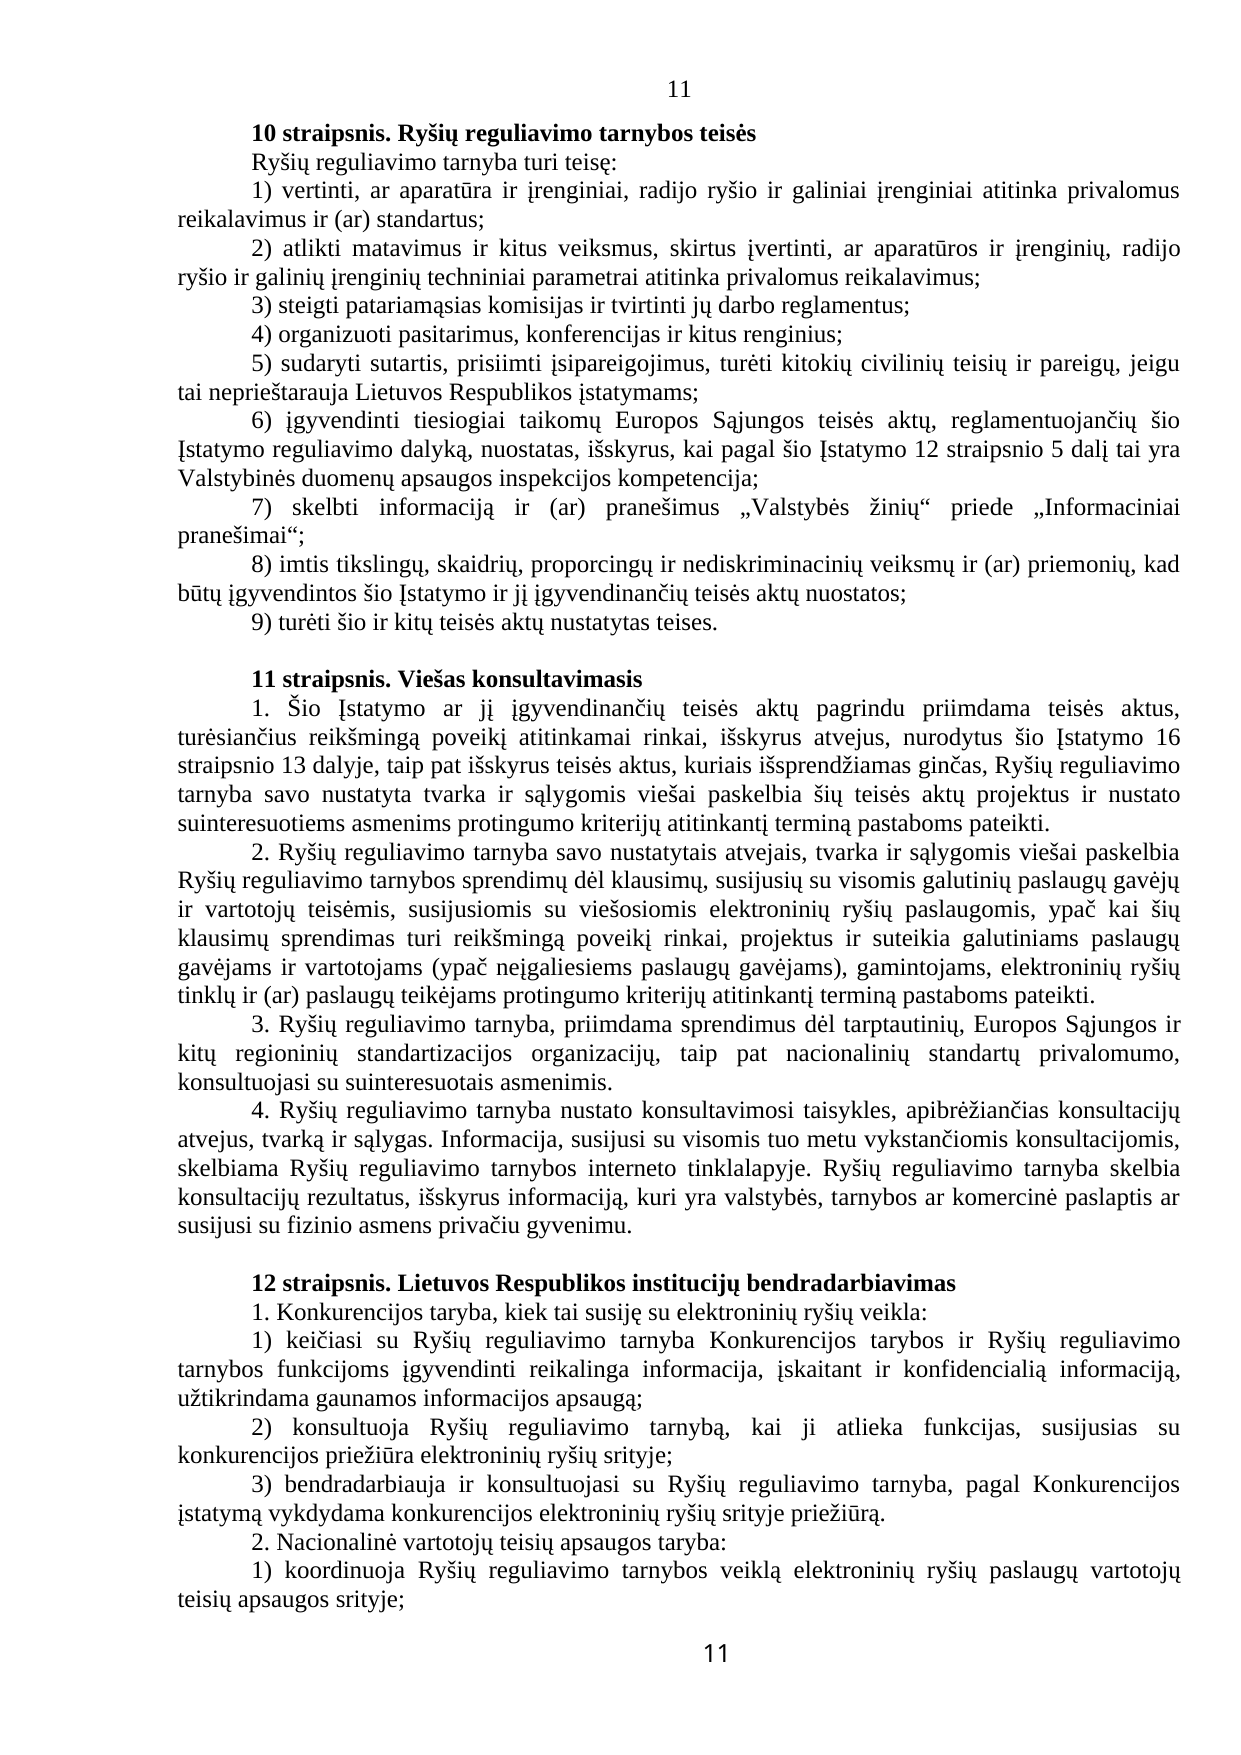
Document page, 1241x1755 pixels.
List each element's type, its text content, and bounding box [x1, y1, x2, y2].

text 3) steigti patariamąsias komisijas ir tvirtinti jų darbo reglamentus; [177, 291, 1181, 319]
text 10 straipsnis. Ryšių reguliavimo tarnybos teisės [177, 118, 1181, 147]
text 9) turėti šio ir kitų teisės aktų nustatytas teises. [177, 607, 1181, 636]
text 2. Ryšių reguliavimo tarnyba savo nustatytais atvejais, tvarka ir sąlygomis viešai paskelbia Ryšių reguliavimo tarnybos sprendimų dėl klausimų, susijusių su visomis galutinių paslaugų gavėjų ir vartotojų teisėmis, susijusiomis su viešosiomis elektroninių ryšių paslaugomis, ypač kai šių klausimų sprendimas turi reikšmingą poveikį rinkai, projektus ir suteikia galutiniams paslaugų gavėjams ir vartotojams (ypač neįgaliesiems paslaugų gavėjams), gamintojams, elektroninių ryšių tinklų ir (ar) paslaugų teikėjams protingumo kriterijų atitinkantį terminą pastaboms pateikti. [177, 837, 1181, 1009]
text 4) organizuoti pasitarimus, konferencijas ir kitus renginius; [177, 319, 1181, 348]
text 1) vertinti, ar aparatūra ir įrenginiai, radijo ryšio ir galiniai įrenginiai atitinka privalomus reikalavimus ir (ar) standartus; [177, 176, 1181, 233]
text Ryšių reguliavimo tarnyba turi teisę: [177, 147, 1181, 176]
text 2. Nacionalinė vartotojų teisių apsaugos taryba: [177, 1527, 1181, 1556]
text 3) bendradarbiauja ir konsultuojasi su Ryšių reguliavimo tarnyba, pagal Konkurencijos įstatymą vykdydama konkurencijos elektroninių ryšių srityje priežiūrą. [177, 1469, 1181, 1527]
text 5) sudaryti sutartis, prisiimti įsipareigojimus, turėti kitokių civilinių teisių ir pareigų, jeigu tai neprieštarauja Lietuvos Respublikos įstatymams; [177, 348, 1181, 406]
text 1) koordinuoja Ryšių reguliavimo tarnybos veiklą elektroninių ryšių paslaugų vartotojų teisių apsaugos srityje; [177, 1556, 1181, 1613]
text 7) skelbti informaciją ir (ar) pranešimus „Valstybės žinių“ priede „Informaciniai pranešimai“; [177, 492, 1181, 549]
text 2) konsultuoja Ryšių reguliavimo tarnybą, kai ji atlieka funkcijas, susijusias su konkurencijos priežiūra elektroninių ryšių srityje; [177, 1412, 1181, 1469]
text 12 straipsnis. Lietuvos Respublikos institucijų bendradarbiavimas [251, 1268, 1181, 1297]
text 2) atlikti matavimus ir kitus veiksmus, skirtus įvertinti, ar aparatūros ir įrenginių, radijo ryšio ir galinių įrenginių techniniai parametrai atitinka privalomus reikalavimus; [177, 233, 1181, 291]
text 4. Ryšių reguliavimo tarnyba nustato konsultavimosi taisykles, apibrėžiančias konsultacijų atvejus, tvarką ir sąlygas. Informacija, susijusi su visomis tuo metu vykstančiomis konsultacijomis, skelbiama Ryšių reguliavimo tarnybos interneto tinklalapyje. Ryšių reguliavimo tarnyba skelbia konsultacijų rezultatus, išskyrus informaciją, kuri yra valstybės, tarnybos ar komercinė paslaptis ar susijusi su fizinio asmens privačiu gyvenimu. [177, 1096, 1181, 1239]
text 1. Šio Įstatymo ar jį įgyvendinančių teisės aktų pagrindu priimdama teisės aktus, turėsiančius reikšmingą poveikį atitinkamai rinkai, išskyrus atvejus, nurodytus šio Įstatymo 16 straipsnio 13 dalyje, taip pat išskyrus teisės aktus, kuriais išsprendžiamas ginčas, Ryšių reguliavimo tarnyba savo nustatyta tvarka ir sąlygomis viešai paskelbia šių teisės aktų projektus ir nustato suinteresuotiems asmenims protingumo kriterijų atitinkantį terminą pastaboms pateikti. [177, 693, 1181, 837]
text 1) keičiasi su Ryšių reguliavimo tarnyba Konkurencijos tarybos ir Ryšių reguliavimo tarnybos funkcijoms įgyvendinti reikalinga informacija, įskaitant ir konfidencialią informaciją, užtikrindama gaunamos informacijos apsaugą; [177, 1326, 1181, 1412]
subtitle 11 straipsnis. Viešas konsultavimasis [177, 664, 1181, 693]
text 1. Konkurencijos taryba, kiek tai susiję su elektroninių ryšių veikla: [177, 1297, 1181, 1326]
text 6) įgyvendinti tiesiogiai taikomų Europos Sąjungos teisės aktų, reglamentuojančių šio Įstatymo reguliavimo dalyką, nuostatas, išskyrus, kai pagal šio Įstatymo 12 straipsnio 5 dalį tai yra Valstybinės duomenų apsaugos inspekcijos kompetencija; [177, 406, 1181, 492]
text 8) imtis tikslingų, skaidrių, proporcingų ir nediskriminacinių veiksmų ir (ar) priemonių, kad būtų įgyvendintos šio Įstatymo ir jį įgyvendinančių teisės aktų nuostatos; [177, 549, 1181, 607]
text 3. Ryšių reguliavimo tarnyba, priimdama sprendimus dėl tarptautinių, Europos Sąjungos ir kitų regioninių standartizacijos organizacijų, taip pat nacionalinių standartų privalomumo, konsultuojasi su suinteresuotais asmenimis. [177, 1009, 1181, 1096]
